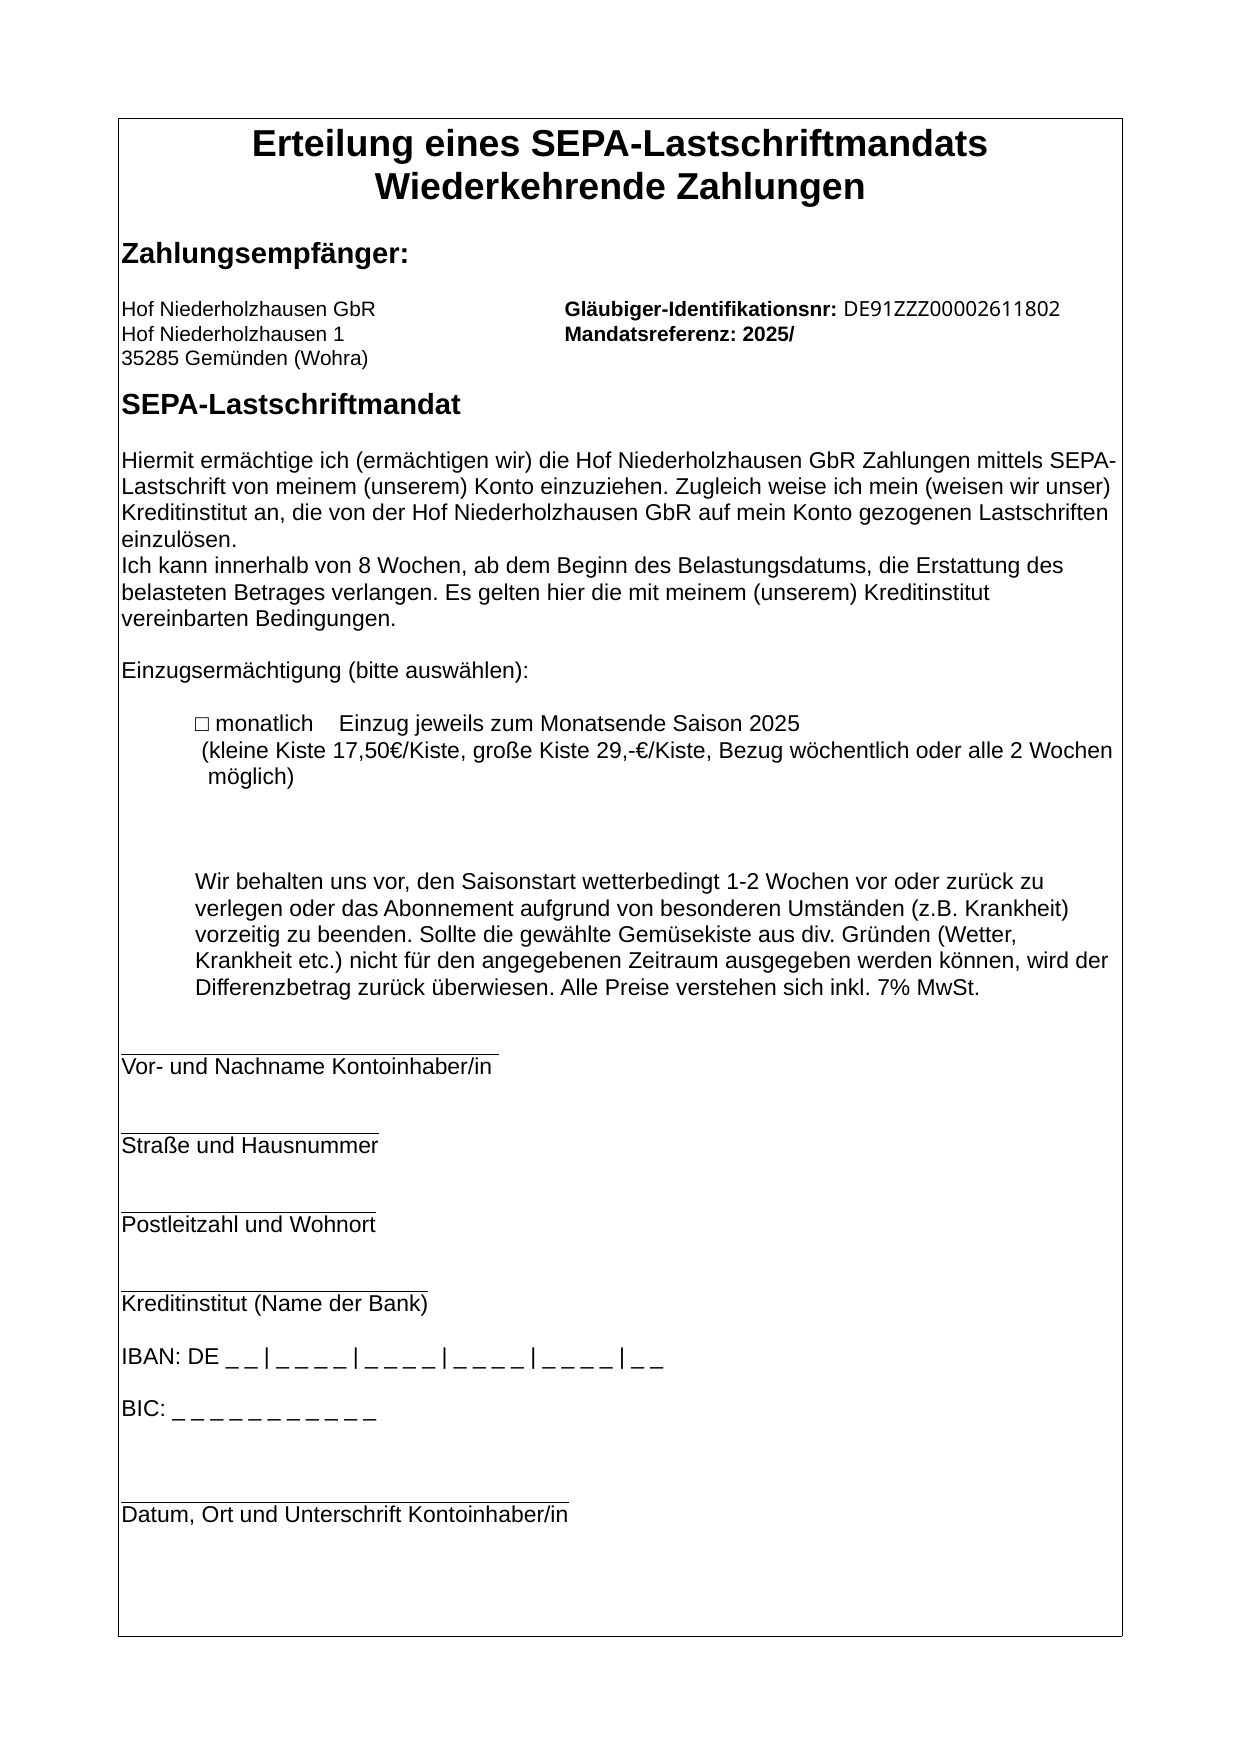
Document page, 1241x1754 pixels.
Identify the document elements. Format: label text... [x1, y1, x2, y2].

text (kleine Kiste 17,50€/Kiste, große Kiste 29,-€/Kiste, Bezug wöchentlich oder alle 2 Wochen möglich) [121, 737, 1119, 789]
text Hof Niederholzhausen 1 Mandatsreferenz: 2025/ [121, 322, 1119, 346]
text Datum, Ort und Unterschrift Kontoinhaber/in [121, 1501, 1119, 1527]
text Kreditinstitut (Name der Bank) [121, 1290, 1119, 1316]
text Zahlungsempfänger: [121, 236, 1119, 270]
text Wir behalten uns vor, den Saisonstart wetterbedingt 1-2 Wochen vor oder zurück zu verlegen oder das Abonnement aufgrund von besonderen Umständen (z.B. Krankheit) vorzeitig zu beenden. Sollte die gewählte Gemüsekiste aus div. Gründen (Wetter, Krankheit etc.) nicht für den angegebenen Zeitraum ausgegeben werden können, wird der Differenzbetrag zurück überwiesen. Alle Preise verstehen sich inkl. 7% MwSt. [121, 868, 1119, 1000]
text Hiermit ermächtige ich (ermächtigen wir) die Hof Niederholzhausen GbR Zahlungen mittels SEPA-Lastschrift von meinem (unserem) Konto einzuziehen. Zugleich weise ich mein (weisen wir unser) Kreditinstitut an, die von der Hof Niederholzhausen GbR auf mein Konto gezogenen Lastschriften einzulösen. [121, 447, 1119, 552]
text Wiederkehrende Zahlungen [121, 164, 1119, 207]
text IBAN: DE _ _ | _ _ _ _ | _ _ _ _ | _ _ _ _ | _ _ _ _ | _ _ [121, 1343, 1119, 1369]
text Erteilung eines SEPA-Lastschriftmandats [121, 121, 1119, 164]
text 35285 Gemünden (Wohra) [121, 346, 1119, 370]
text BIC: _ _ _ _ _ _ _ _ _ _ _ [121, 1395, 1119, 1422]
text Straße und Hausnummer [121, 1132, 1119, 1158]
text Hof Niederholzhausen GbR Gläubiger-Identifikationsnr: DE91ZZZ00002611802 [121, 294, 1119, 322]
text SEPA-Lastschriftmandat [121, 387, 1119, 420]
text □ monatlich Einzug jeweils zum Monatsende Saison 2025 [121, 710, 1119, 737]
text Postleitzahl und Wohnort [121, 1211, 1119, 1237]
text Ich kann innerhalb von 8 Wochen, ab dem Beginn des Belastungsdatums, die Erstattung des belasteten Betrages verlangen. Es gelten hier die mit meinem (unserem) Kreditinstitut vereinbarten Bedingungen. [121, 552, 1119, 631]
text Einzugsermächtigung (bitte auswählen): [121, 657, 1119, 684]
text Vor- und Nachname Kontoinhaber/in [121, 1053, 1119, 1079]
